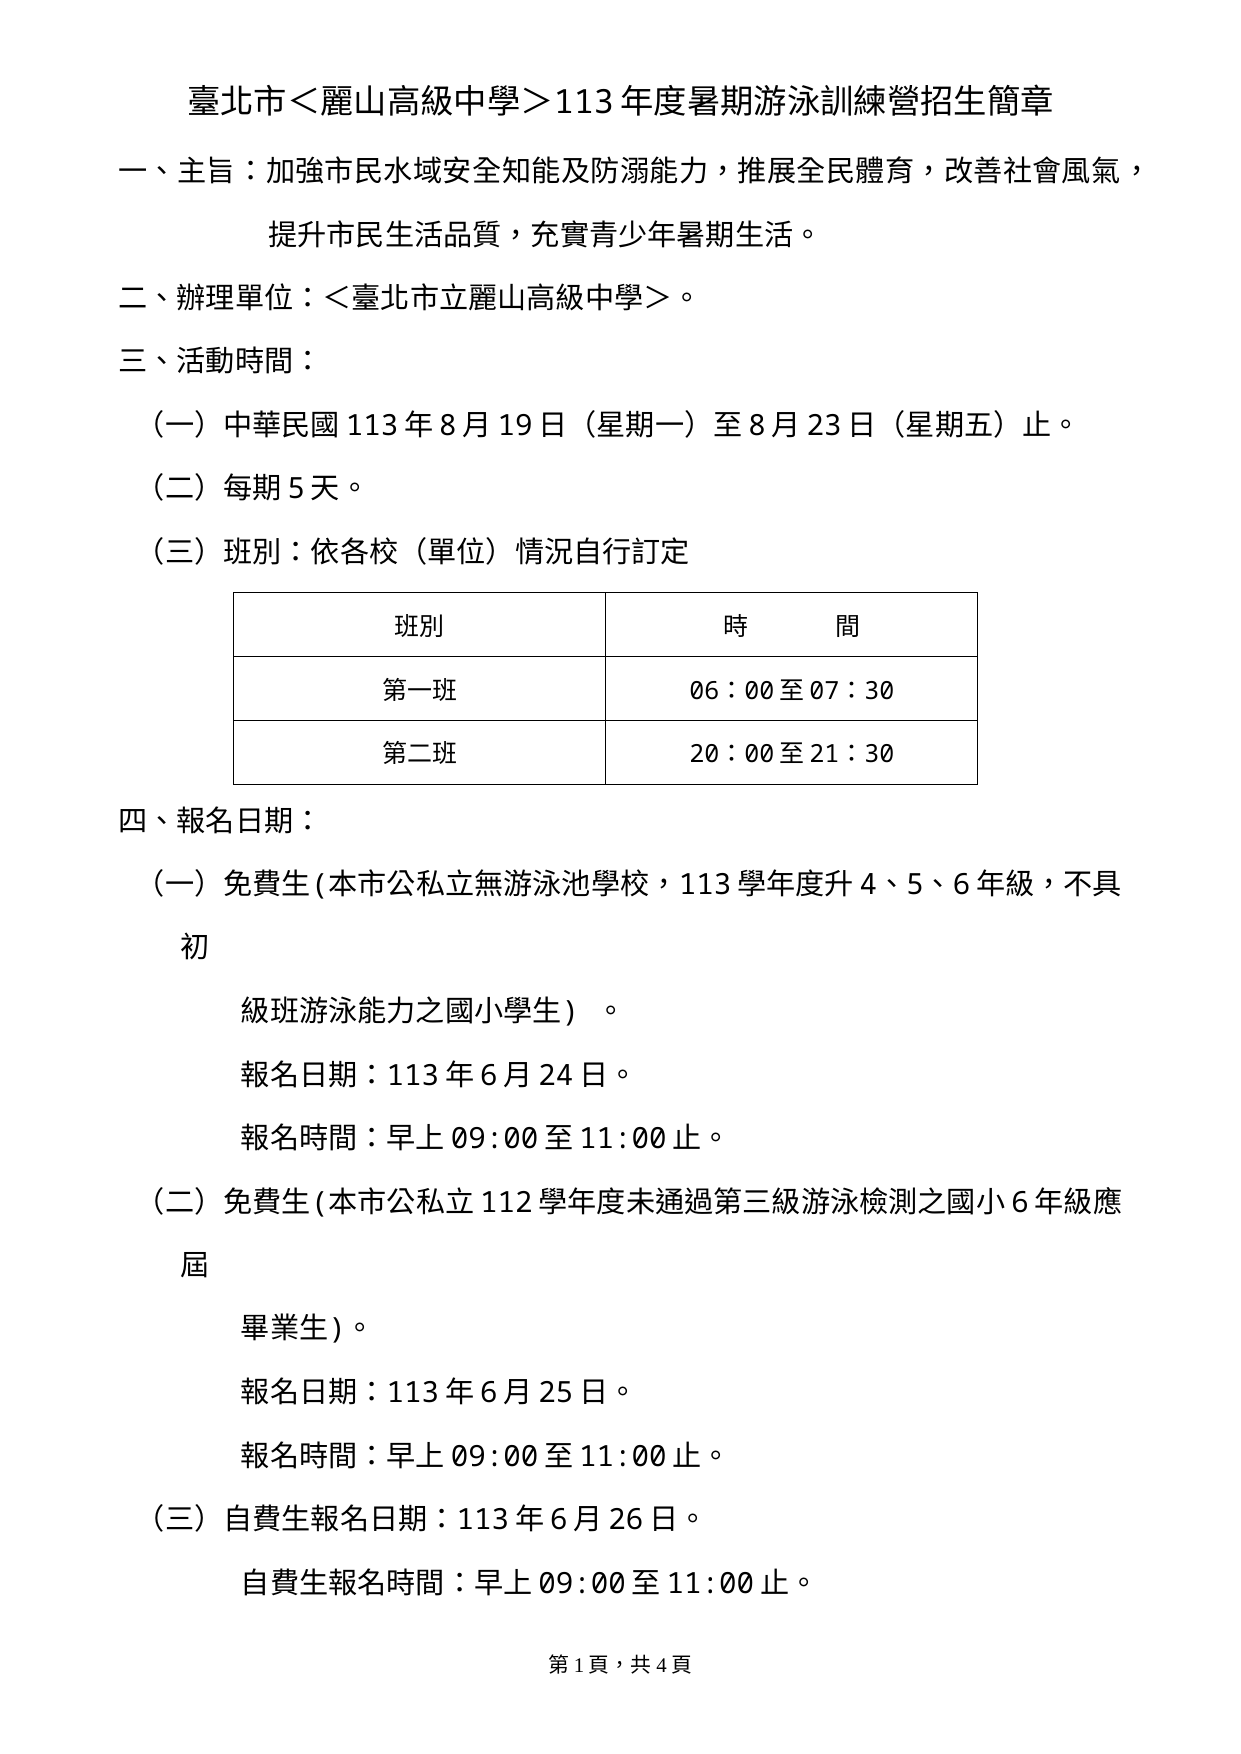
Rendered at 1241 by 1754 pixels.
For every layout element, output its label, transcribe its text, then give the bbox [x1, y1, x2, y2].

text 二、辦理單位：＜臺北市立麗山高級中學＞。 [118, 274, 1122, 317]
text 報名時間：早上09:00至11:00止。 [118, 1432, 1122, 1474]
table_header 班別 [234, 593, 605, 656]
text （二）免費生(本市公私立112學年度未通過第三級游泳檢測之國小6年級應屆 [118, 1178, 1122, 1284]
table_cell 第一班 [234, 657, 605, 720]
text 自費生報名時間：早上09:00至11:00止。 [118, 1559, 1122, 1602]
text （二）每期5天。 [118, 465, 1122, 507]
text 一、主旨：加強市民水域安全知能及防溺能力，推展全民體育，改善社會風氣，提升市民生活品質，充實青少年暑期生活。 [118, 148, 1122, 253]
text 報名日期：113年6月25日。 [118, 1369, 1122, 1411]
table_cell 06：00至07：30 [606, 657, 977, 720]
text 三、活動時間： [118, 338, 1122, 380]
text （三）班別：依各校（單位）情況自行訂定 [118, 528, 1122, 571]
table_cell 20：00至21：30 [606, 721, 977, 783]
table_header 時 間 [606, 593, 977, 656]
text 四、報名日期： [118, 797, 1122, 839]
text 級班游泳能力之國小學生) 。 [118, 987, 1122, 1030]
text 臺北市＜麗山高級中學＞113年度暑期游泳訓練營招生簡章 [118, 75, 1122, 123]
text 報名時間：早上09:00至11:00止。 [118, 1114, 1122, 1157]
text （一）中華民國113年8月19日（星期一）至8月23日（星期五）止。 [118, 401, 1122, 444]
text （三）自費生報名日期：113年6月26日。 [118, 1496, 1122, 1538]
text 畢業生)。 [118, 1305, 1122, 1347]
text 報名日期：113年6月24日。 [118, 1051, 1122, 1093]
table_cell 第二班 [234, 721, 605, 783]
text （一）免費生(本市公私立無游泳池學校，113學年度升4、5、6年級，不具初 [118, 861, 1122, 966]
